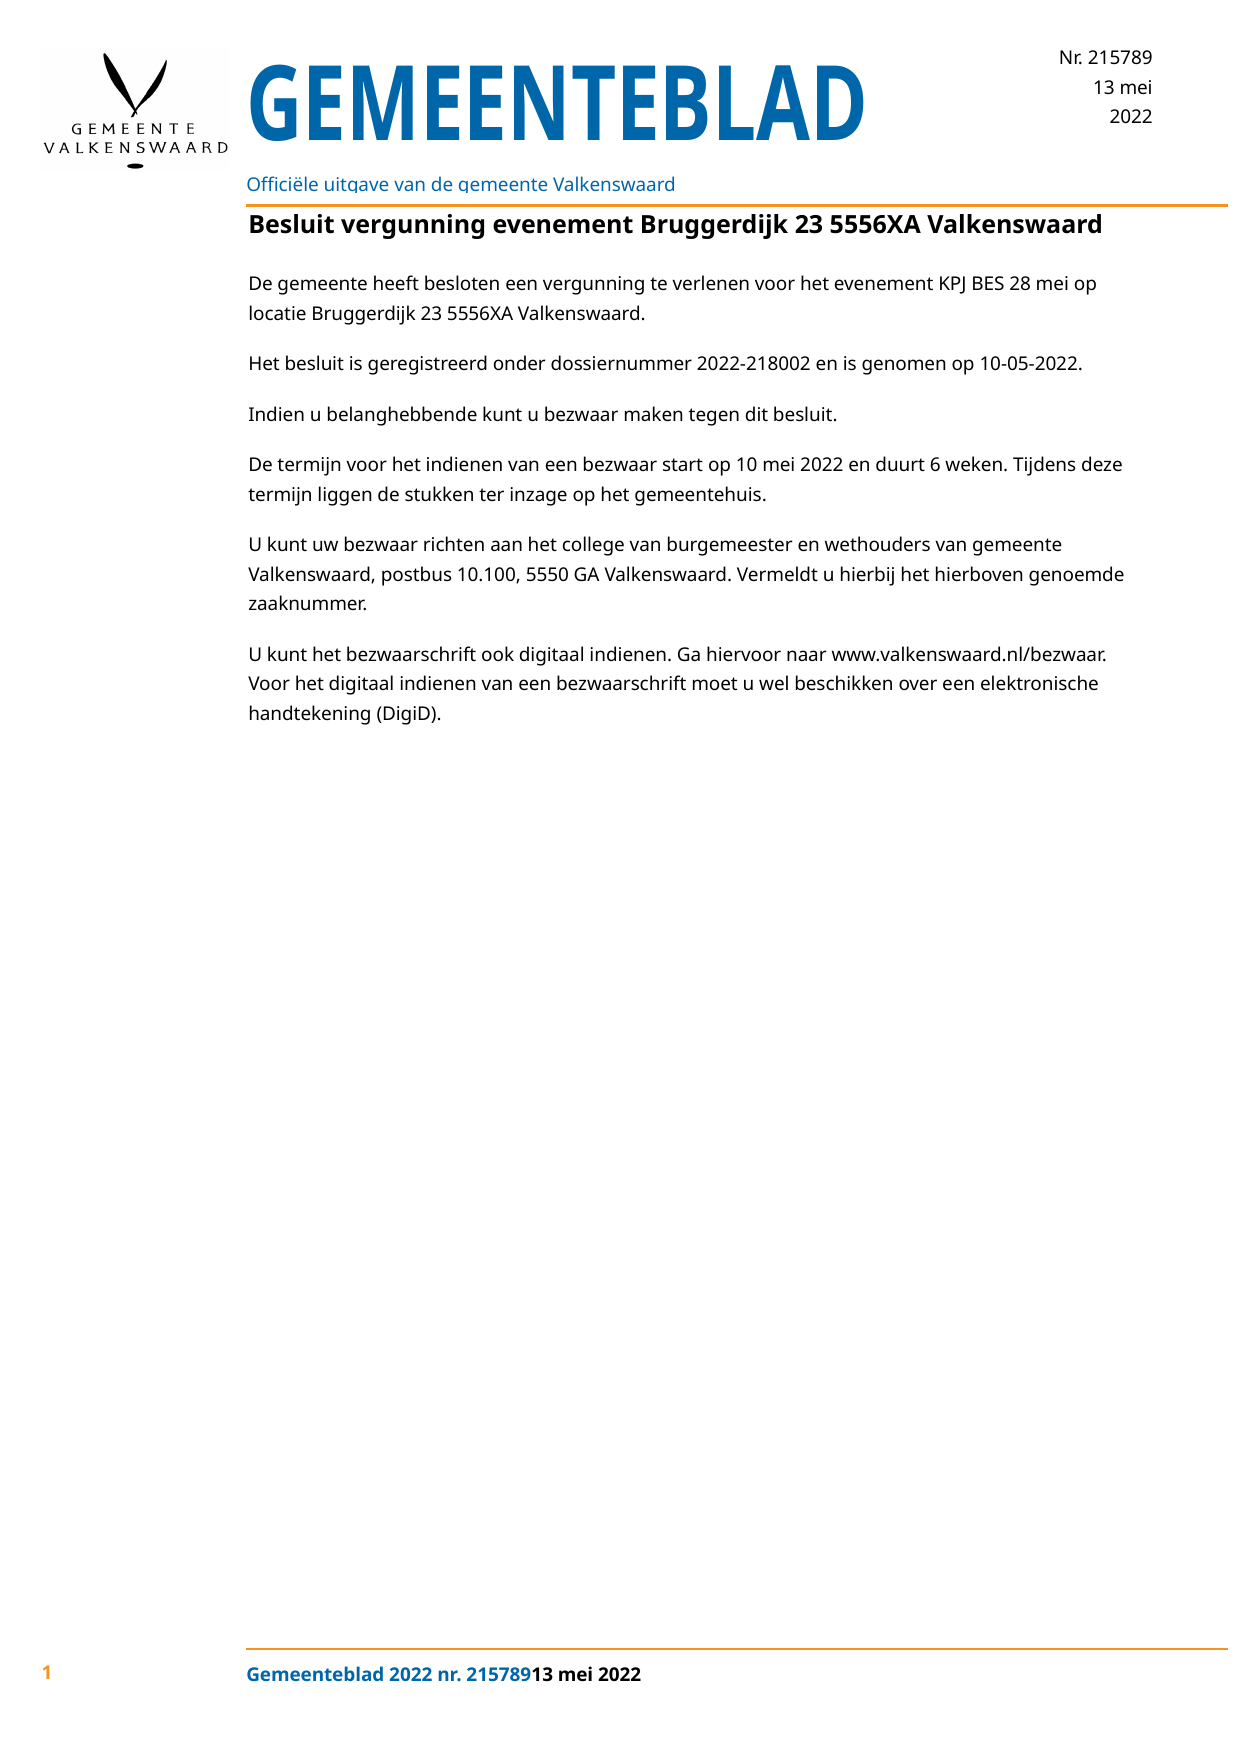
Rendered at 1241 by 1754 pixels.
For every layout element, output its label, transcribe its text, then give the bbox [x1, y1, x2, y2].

text De termijn voor het indienen van een bezwaar start op 10 mei 2022 en duurt 6 weken. Tijdens deze termijn liggen de stukken ter inzage op het gemeentehuis. [248, 451, 1152, 506]
text U kunt het bezwaarschrift ook digitaal indienen. Ga hiervoor naar www.valkenswaard.nl/bezwaar. Voor het digitaal indienen van een bezwaarschrift moet u wel beschikken over een elektronische handtekening (DigiD). [248, 641, 1152, 726]
picture [41, 47, 231, 172]
text U kunt uw bezwaar richten aan het college van burgemeester en wethouders van gemeente Valkenswaard, postbus 10.100, 5550 GA Valkenswaard. Vermeldt u hierbij het hierboven genoemde zaaknummer. [248, 531, 1152, 616]
text De gemeente heeft besloten een vergunning te verlenen voor het evenement KPJ BES 28 mei op locatie Bruggerdijk 23 5556XA Valkenswaard. [248, 270, 1152, 326]
text Indien u belanghebbende kunt u bezwaar maken tegen dit besluit. [248, 401, 1152, 426]
text Het besluit is geregistreerd onder dossiernummer 2022-218002 en is genomen op 10-05-2022. [248, 350, 1152, 376]
text Besluit vergunning evenement Bruggerdijk 23 5556XA Valkenswaard [248, 207, 1152, 241]
